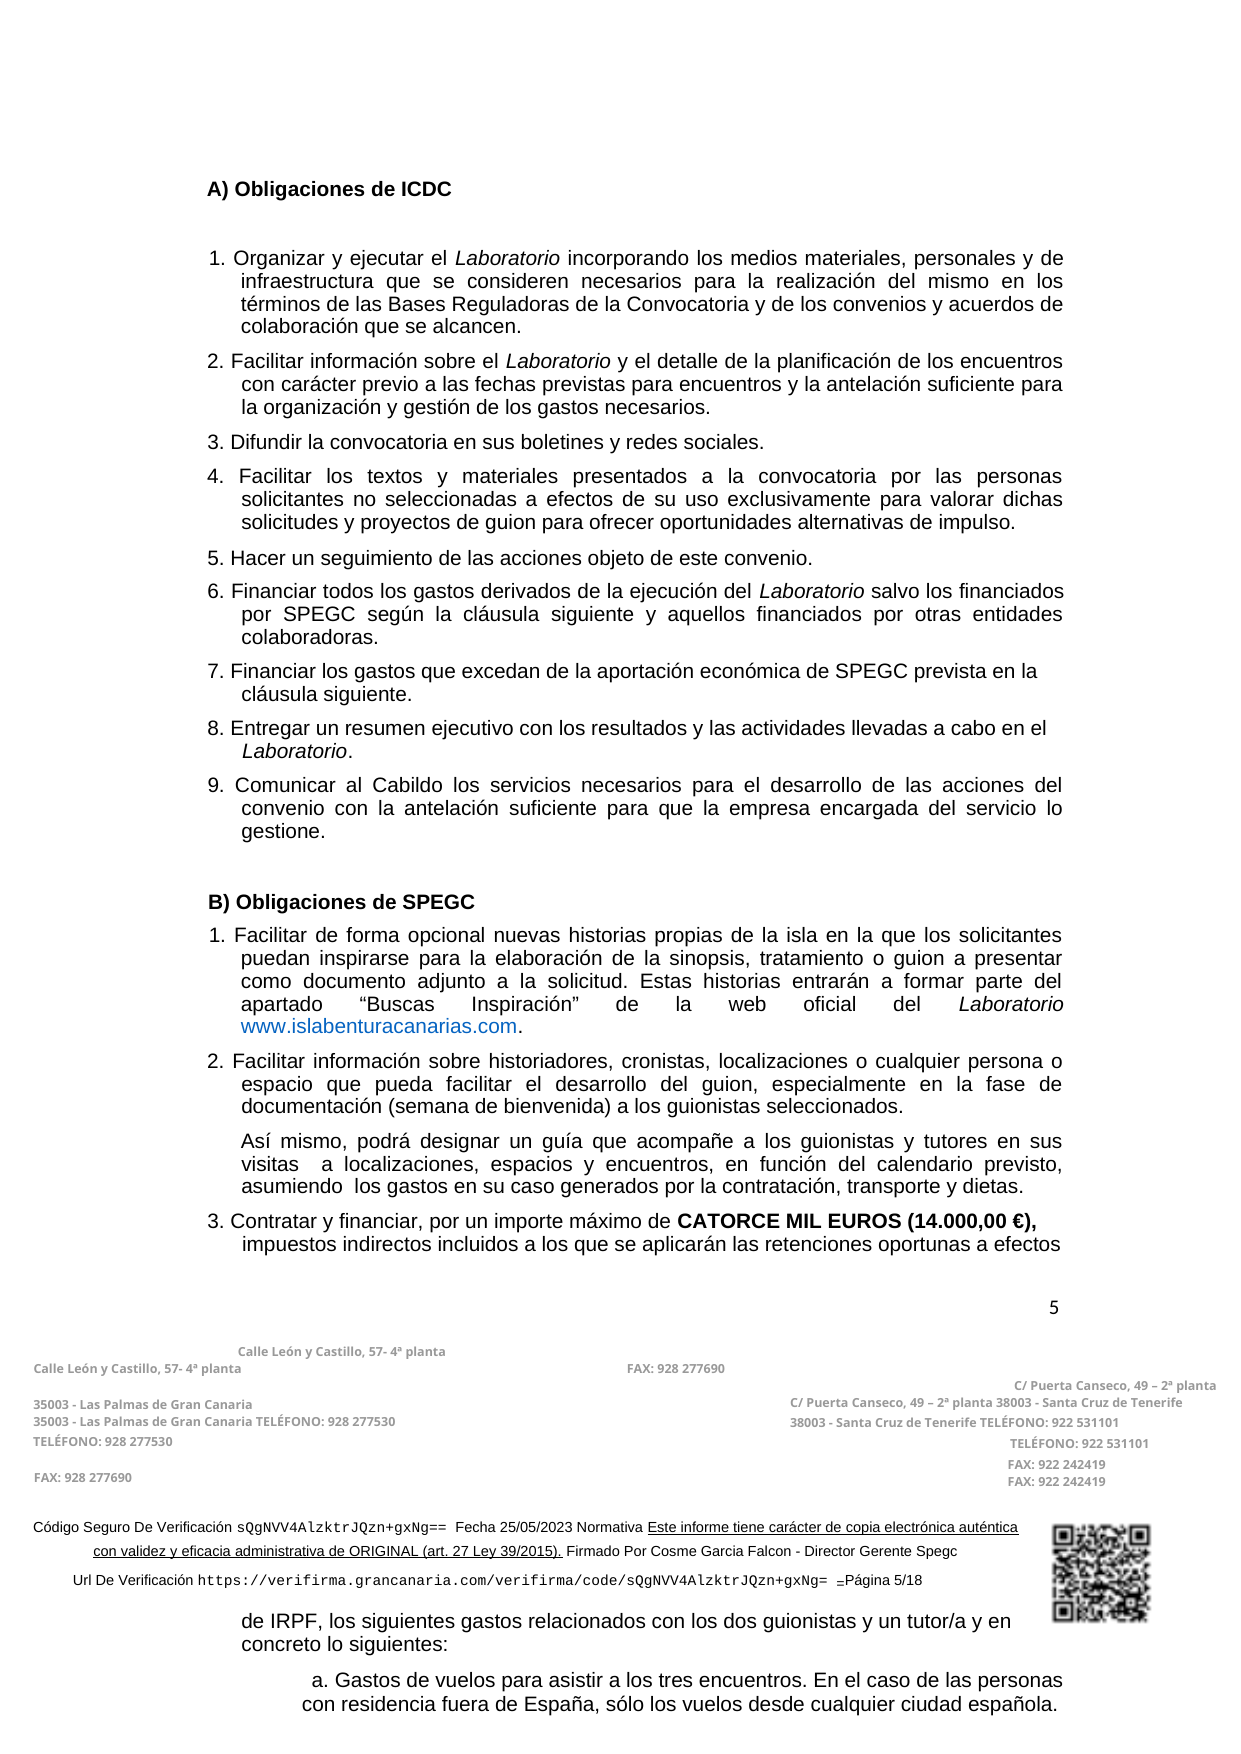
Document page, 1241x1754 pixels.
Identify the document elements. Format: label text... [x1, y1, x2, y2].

text 1. Organizar y ejecutar el Laboratorio incorporando los medios materiales, personales y de infraestructura que se consideren necesarios para la realización del mismo en los términos de las Bases Reguladoras de la Convocatoria y de los convenios y acuerdos de colaboración que se alcancen. [208, 247, 1064, 338]
picture [1042, 1514, 1162, 1634]
text 5 [33, 1294, 1059, 1319]
text 2. Facilitar información sobre historiadores, cronistas, localizaciones o cualquier persona o espacio que pueda facilitar el desarrollo del guion, especialmente en la fase de documentación (semana de bienvenida) a los guionistas seleccionados. [207, 1050, 1064, 1118]
text Calle León y Castillo, 57- 4ª planta [33, 1360, 626, 1377]
text 9. Comunicar al Cabildo los servicios necesarios para el desarrollo de las acciones del convenio con la antelación suficiente para que la empresa encargada del servicio lo gestione. [207, 774, 1064, 843]
text 2. Facilitar información sobre el Laboratorio y el detalle de la planificación de los encuentros con carácter previo a las fechas previstas para encuentros y la antelación suficiente para la organización y gestión de los gastos necesarios. [207, 350, 1064, 418]
text Código Seguro De Verificación sQgNVV4AlzktrJQzn+gxNg== Fecha 25/05/2023 Normativa Este informe tiene carácter de copia electrónica auténtica con validez y eficacia administrativa de ORIGINAL (art. 27 Ley 39/2015). Firmado Por Cosme Garcia Falcon - Director Gerente Spegc [33, 1519, 1042, 1559]
text C/ Puerta Canseco, 49 – 2ª planta 38003 - Santa Cruz de Tenerife [790, 1394, 1216, 1411]
text 6. Financiar todos los gastos derivados de la ejecución del Laboratorio salvo los financiados por SPEGC según la cláusula siguiente y aquellos financiados por otras entidades colaboradoras. [207, 580, 1064, 648]
text Así mismo, podrá designar un guía que acompañe a los guionistas y tutores en sus visitas a localizaciones, espacios y encuentros, en función del calendario previsto, asumiendo los gastos en su caso generados por la contratación, transporte y dietas. [241, 1130, 1064, 1198]
text 8. Entregar un resumen ejecutivo con los resultados y las actividades llevadas a cabo en el Laboratorio. [207, 717, 1064, 763]
text TELÉFONO: 928 277530 [33, 1433, 626, 1450]
text Url De Verificación https://verifirma.grancanaria.com/verifirma/code/sQgNVV4AlzktrJQzn+gxNg= =Página 5/18 [73, 1565, 1042, 1592]
text con residencia fuera de España, sólo los vuelos desde cualquier ciudad española. [33, 1691, 1059, 1715]
text FAX: 928 277690 [627, 1360, 1219, 1377]
text 35003 - Las Palmas de Gran Canaria TELÉFONO: 928 277530 [33, 1413, 477, 1430]
text de IRPF, los siguientes gastos relacionados con los dos guionistas y un tutor/a y en concreto lo siguientes: [241, 1610, 1064, 1656]
text 38003 - Santa Cruz de Tenerife TELÉFONO: 922 531101 [789, 1414, 1199, 1431]
text 3. Contratar y financiar, por un importe máximo de CATORCE MIL EUROS (14.000,00 €), impuestos indirectos incluidos a los que se aplicarán las retenciones oportunas a efectos [207, 1210, 1064, 1256]
text 3. Difundir la convocatoria en sus boletines y redes sociales. [207, 430, 1219, 454]
text FAX: 922 242419 [626, 1456, 1106, 1473]
text A) Obligaciones de ICDC [207, 177, 1219, 201]
text 1. Facilitar de forma opcional nuevas historias propias de la isla en la que los solicitantes puedan inspirarse para la elaboración de la sinopsis, tratamiento o guion a presentar como documento adjunto a la solicitud. Estas historias entrarán a formar parte del apartado “Buscas Inspiración” de la web oficial del Laboratorio www.islabenturacanarias.com. [208, 924, 1064, 1038]
text FAX: 928 277690 [34, 1469, 626, 1487]
text FAX: 922 242419 [626, 1473, 1106, 1490]
text a. Gastos de vuelos para asistir a los tres encuentros. En el caso de las personas [33, 1667, 1064, 1691]
text Calle León y Castillo, 57- 4ª planta [238, 1343, 1219, 1360]
text 5. Hacer un seguimiento de las acciones objeto de este convenio. [207, 545, 1219, 569]
text B) Obligaciones de SPEGC [208, 890, 1219, 914]
text 7. Financiar los gastos que excedan de la aportación económica de SPEGC prevista en la cláusula siguiente. [207, 660, 1064, 706]
text 4. Facilitar los textos y materiales presentados a la convocatoria por las personas solicitantes no seleccionadas a efectos de su uso exclusivamente para valorar dichas solicitudes y proyectos de guion para ofrecer oportunidades alternativas de impulso. [207, 465, 1064, 533]
text C/ Puerta Canseco, 49 – 2ª planta [626, 1377, 1216, 1394]
text 35003 - Las Palmas de Gran Canaria [33, 1396, 626, 1413]
text TELÉFONO: 922 531101 [626, 1435, 1149, 1452]
